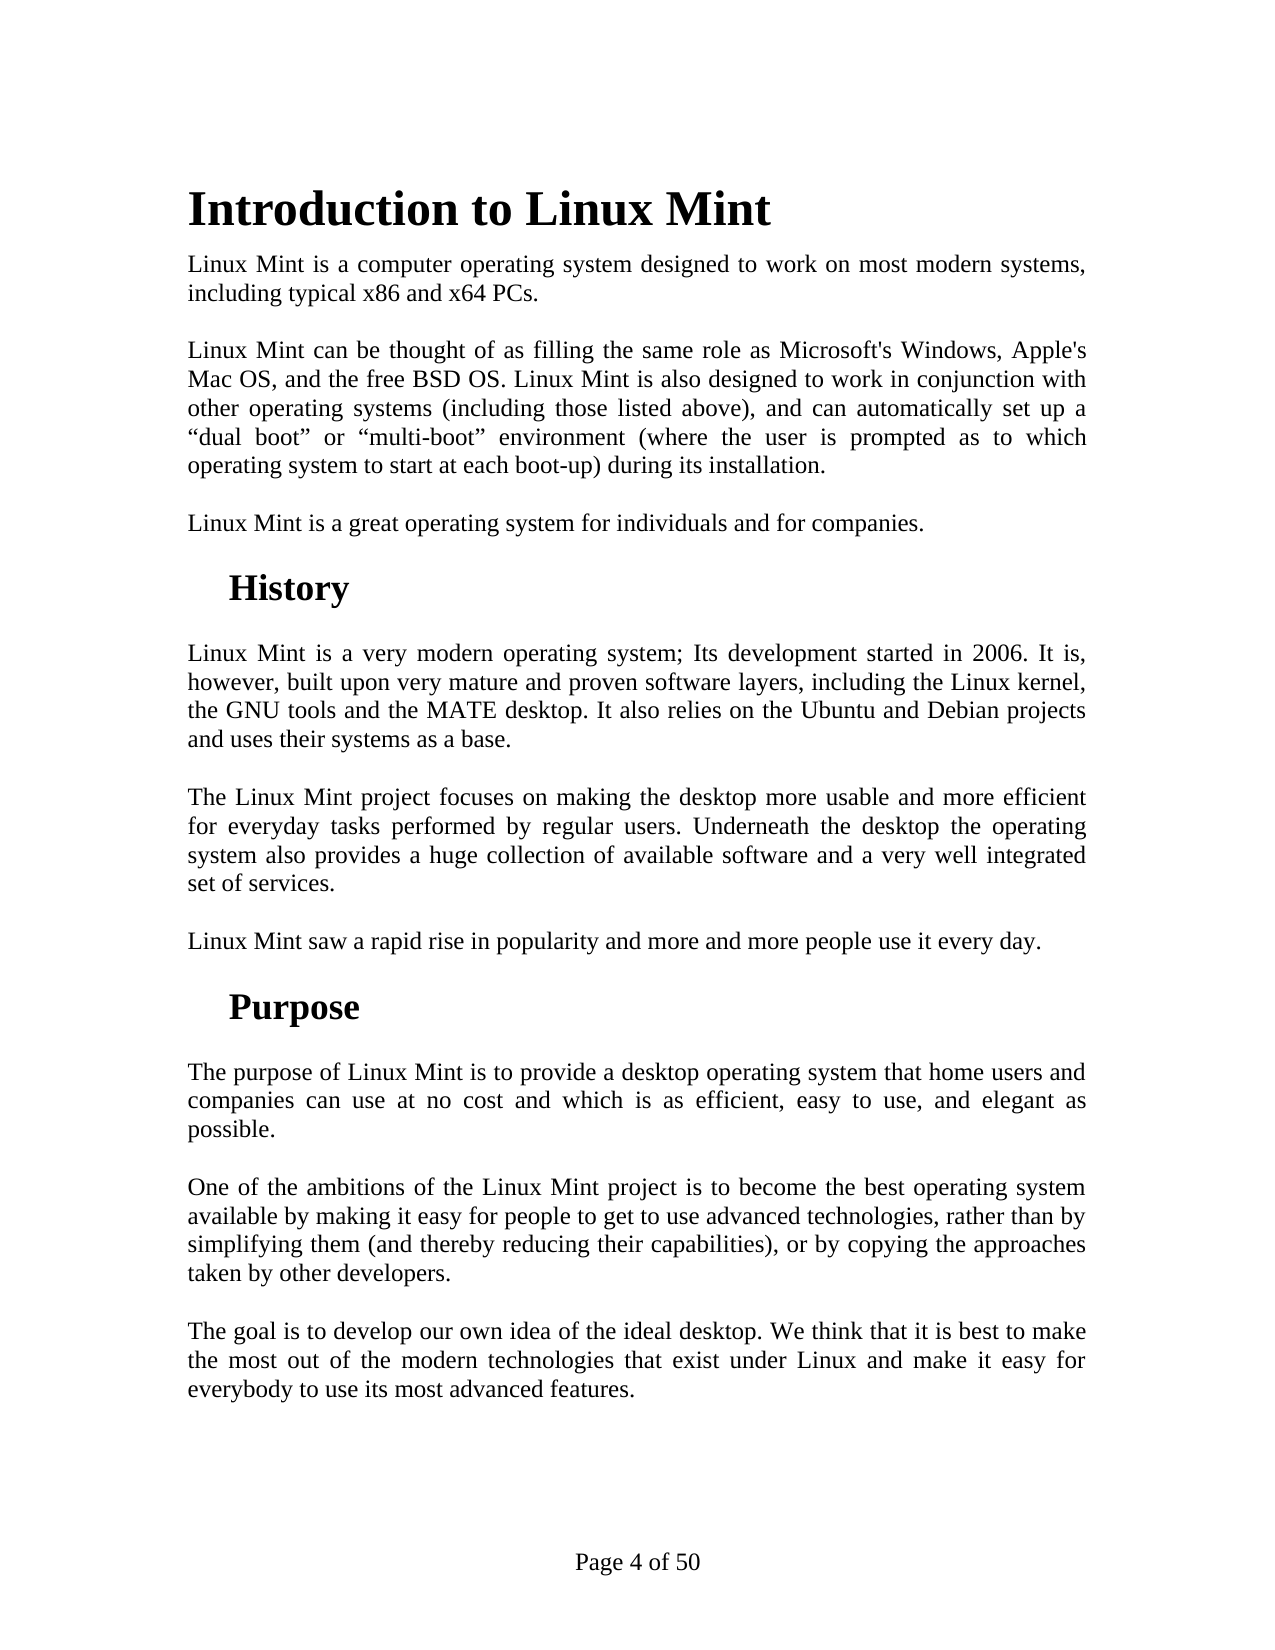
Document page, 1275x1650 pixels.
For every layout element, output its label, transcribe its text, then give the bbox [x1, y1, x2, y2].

text Linux Mint is a great operating system for individuals and for companies. [187, 508, 1087, 537]
text Linux Mint saw a rapid rise in popularity and more and more people use it every day. [187, 926, 1087, 955]
subtitle Purpose [187, 984, 1087, 1027]
text Linux Mint is a very modern operating system; Its development started in 2006. It is, however, built upon very mature and proven software layers, including the Linux kernel, the GNU tools and the MATE desktop. It also relies on the Ubuntu and Debian projects and uses their systems as a base. [187, 638, 1087, 753]
text The goal is to develop our own idea of the ideal desktop. We think that it is best to make the most out of the modern technologies that exist under Linux and make it easy for everybody to use its most advanced features. [187, 1316, 1087, 1402]
subtitle History [187, 566, 1087, 609]
text Linux Mint can be thought of as filling the same role as Microsoft's Windows, Apple's Mac OS, and the free BSD OS. Linux Mint is also designed to work in conjunction with other operating systems (including those listed above), and can automatically set up a “dual boot” or “multi-boot” environment (where the user is prompted as to which operating system to start at each boot-up) during its installation. [187, 335, 1087, 479]
text The Linux Mint project focuses on making the desktop more usable and more efficient for everyday tasks performed by regular users. Underneath the desktop the operating system also provides a huge collection of available software and a very well integrated set of services. [187, 782, 1087, 897]
subtitle Introduction to Linux Mint [187, 179, 1087, 237]
text The purpose of Linux Mint is to provide a desktop operating system that home users and companies can use at no cost and which is as efficient, easy to use, and elegant as possible. [187, 1057, 1087, 1143]
text Linux Mint is a computer operating system designed to work on most modern systems, including typical x86 and x64 PCs. [187, 249, 1087, 307]
text One of the ambitions of the Linux Mint project is to become the best operating system available by making it easy for people to get to use advanced technologies, rather than by simplifying them (and thereby reducing their capabilities), or by copying the approaches taken by other developers. [187, 1172, 1087, 1287]
